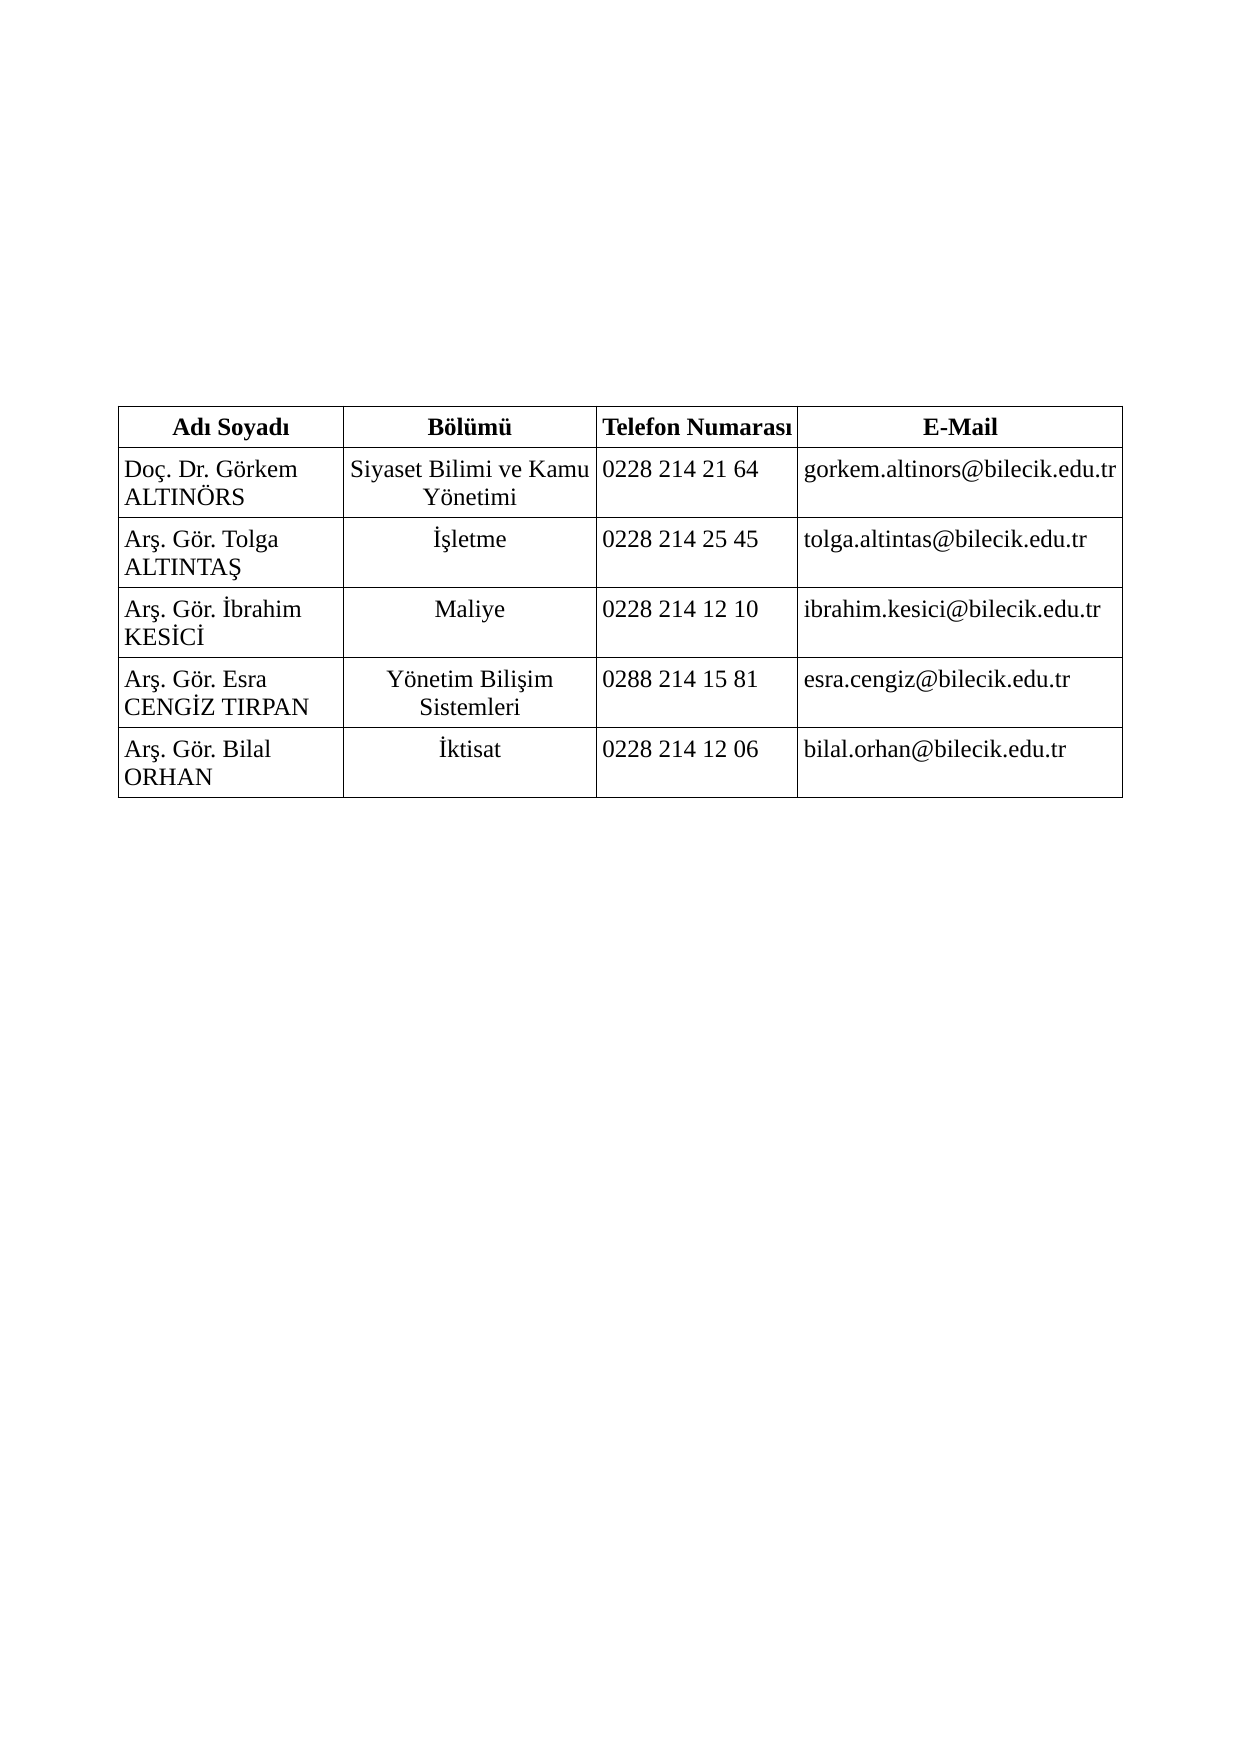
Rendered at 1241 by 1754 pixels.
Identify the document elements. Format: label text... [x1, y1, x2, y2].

table_cell ibrahim.kesici@bilecik.edu.tr [798, 588, 1122, 657]
table_header Telefon Numarası [597, 407, 797, 447]
table_cell 0228 214 12 10 [597, 588, 797, 657]
table_cell [871, 204, 1122, 233]
table_header [369, 262, 620, 291]
table_header [871, 118, 1122, 147]
table_cell [118, 176, 369, 204]
table_cell Siyaset Bilimi ve Kamu Yönetimi [344, 448, 596, 517]
table_cell [118, 204, 369, 233]
table_header [118, 118, 369, 147]
table_cell [871, 176, 1122, 204]
table_cell [871, 291, 1122, 319]
table_cell [369, 377, 620, 406]
table_header [620, 262, 871, 291]
table_cell [118, 348, 369, 377]
table_cell İşletme [344, 518, 596, 587]
table_header E-Mail [798, 407, 1122, 447]
table_cell [620, 147, 871, 176]
table_cell [871, 319, 1122, 348]
table_cell Doç. Dr. Görkem ALTINÖRS [119, 448, 343, 517]
table_cell [118, 319, 369, 348]
table_cell [369, 204, 620, 233]
table_header [118, 262, 369, 291]
table_cell [369, 291, 620, 319]
table_cell [369, 319, 620, 348]
table_cell [118, 147, 369, 176]
table_cell 0228 214 25 45 [597, 518, 797, 587]
table_cell [118, 233, 369, 262]
table_cell [620, 176, 871, 204]
table_header [871, 262, 1122, 291]
table_cell 0288 214 15 81 [597, 658, 797, 727]
table_cell Yönetim Bilişim Sistemleri [344, 658, 596, 727]
table_cell [620, 348, 871, 377]
table_cell Arş. Gör. İbrahim KESİCİ [119, 588, 343, 657]
table_cell [620, 291, 871, 319]
table_header [620, 118, 871, 147]
table_cell gorkem.altinors@bilecik.edu.tr [798, 448, 1122, 517]
table_cell [620, 319, 871, 348]
table_cell [369, 233, 620, 262]
table_cell [871, 147, 1122, 176]
table_cell [620, 204, 871, 233]
table_cell İktisat [344, 728, 596, 797]
table_cell 0228 214 12 06 [597, 728, 797, 797]
table_cell Arş. Gör. Bilal ORHAN [119, 728, 343, 797]
table_cell bilal.orhan@bilecik.edu.tr [798, 728, 1122, 797]
table_cell esra.cengiz@bilecik.edu.tr [798, 658, 1122, 727]
table_header [369, 118, 620, 147]
table_cell [620, 233, 871, 262]
table_cell [620, 377, 871, 406]
table_cell Arş. Gör. Tolga ALTINTAŞ [119, 518, 343, 587]
table_header Adı Soyadı [119, 407, 343, 447]
table_header Bölümü [344, 407, 596, 447]
table_cell [871, 233, 1122, 262]
table_cell [369, 147, 620, 176]
table_cell tolga.altintas@bilecik.edu.tr [798, 518, 1122, 587]
table_cell [871, 348, 1122, 377]
table_cell [118, 377, 369, 406]
table_cell [369, 176, 620, 204]
table_cell Maliye [344, 588, 596, 657]
table_cell Arş. Gör. Esra CENGİZ TIRPAN [119, 658, 343, 727]
table_cell [369, 348, 620, 377]
table_cell 0228 214 21 64 [597, 448, 797, 517]
table_cell [871, 377, 1122, 406]
table_cell [118, 291, 369, 319]
